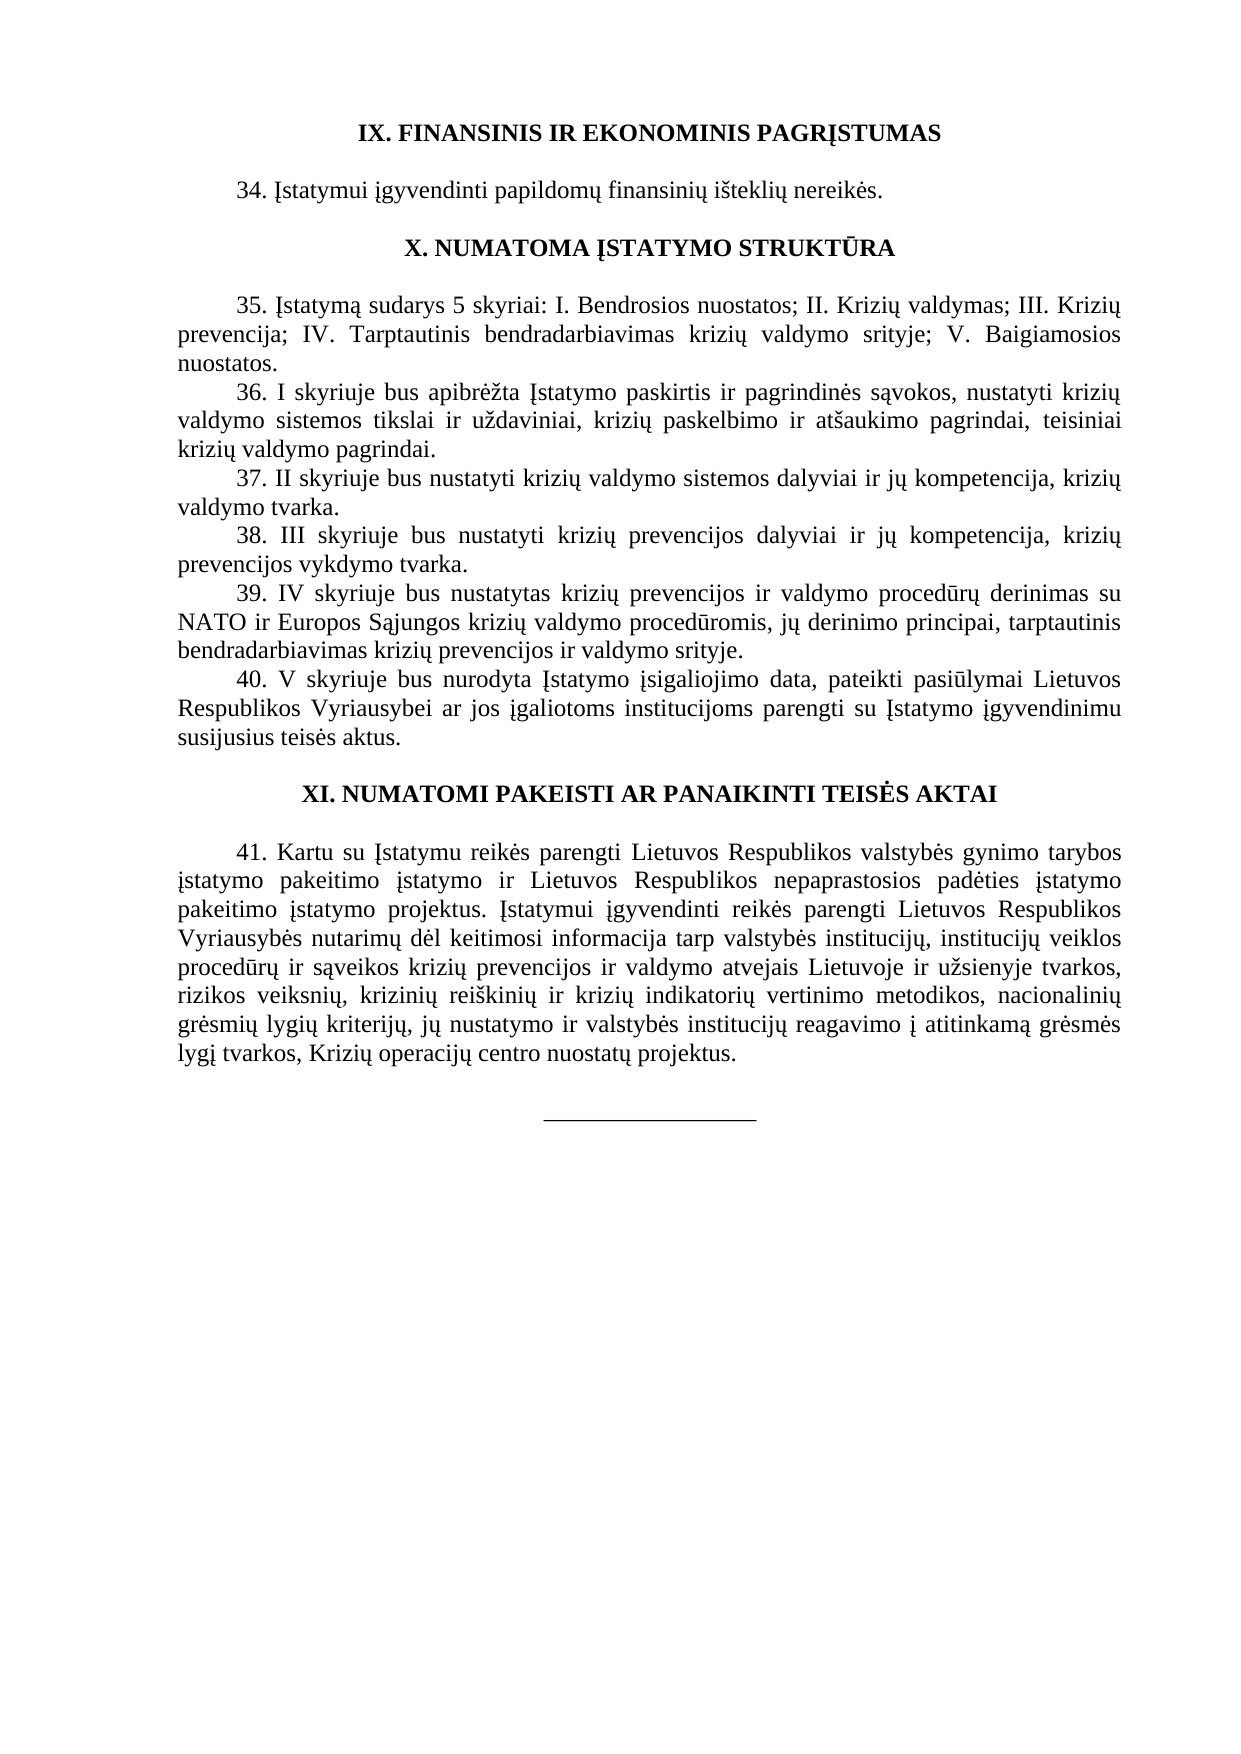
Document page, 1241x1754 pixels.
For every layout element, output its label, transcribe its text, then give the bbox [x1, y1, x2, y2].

text 35. Įstatymą sudarys 5 skyriai: I. Bendrosios nuostatos; II. Krizių valdymas; III. Krizių prevencija; IV. Tarptautinis bendradarbiavimas krizių valdymo srityje; V. Baigiamosios nuostatos. [177, 291, 1122, 377]
text 37. II skyriuje bus nustatyti krizių valdymo sistemos dalyviai ir jų kompetencija, krizių valdymo tvarka. [177, 463, 1122, 521]
text 39. IV skyriuje bus nustatytas krizių prevencijos ir valdymo procedūrų derinimas su NATO ir Europos Sąjungos krizių valdymo procedūromis, jų derinimo principai, tarptautinis bendradarbiavimas krizių prevencijos ir valdymo srityje. [177, 578, 1122, 664]
text 40. V skyriuje bus nurodyta Įstatymo įsigaliojimo data, pateikti pasiūlymai Lietuvos Respublikos Vyriausybei ar jos įgaliotoms institucijoms parengti su Įstatymo įgyvendinimu susijusius teisės aktus. [177, 664, 1122, 751]
text 38. III skyriuje bus nustatyti krizių prevencijos dalyviai ir jų kompetencija, krizių prevencijos vykdymo tvarka. [177, 521, 1122, 578]
text _________________ [177, 1096, 1122, 1124]
text 34. Įstatymui įgyvendinti papildomų finansinių išteklių nereikės. [177, 176, 1122, 204]
text XI. NUMATOMI PAKEISTI AR PANAIKINTI TEISĖS AKTAI [177, 779, 1122, 808]
text X. NUMATOMA ĮSTATYMO STRUKTŪRA [177, 233, 1122, 262]
text 36. I skyriuje bus apibrėžta Įstatymo paskirtis ir pagrindinės sąvokos, nustatyti krizių valdymo sistemos tikslai ir uždaviniai, krizių paskelbimo ir atšaukimo pagrindai, teisiniai krizių valdymo pagrindai. [177, 377, 1122, 463]
text IX. FINANSINIS IR EKONOMINIS PAGRĮSTUMAS [177, 118, 1122, 147]
text 41. Kartu su Įstatymu reikės parengti Lietuvos Respublikos valstybės gynimo tarybos įstatymo pakeitimo įstatymo ir Lietuvos Respublikos nepaprastosios padėties įstatymo pakeitimo įstatymo projektus. Įstatymui įgyvendinti reikės parengti Lietuvos Respublikos Vyriausybės nutarimų dėl keitimosi informacija tarp valstybės institucijų, institucijų veiklos procedūrų ir sąveikos krizių prevencijos ir valdymo atvejais Lietuvoje ir užsienyje tvarkos, rizikos veiksnių, krizinių reiškinių ir krizių indikatorių vertinimo metodikos, nacionalinių grėsmių lygių kriterijų, jų nustatymo ir valstybės institucijų reagavimo į atitinkamą grėsmės lygį tvarkos, Krizių operacijų centro nuostatų projektus. [177, 837, 1122, 1067]
